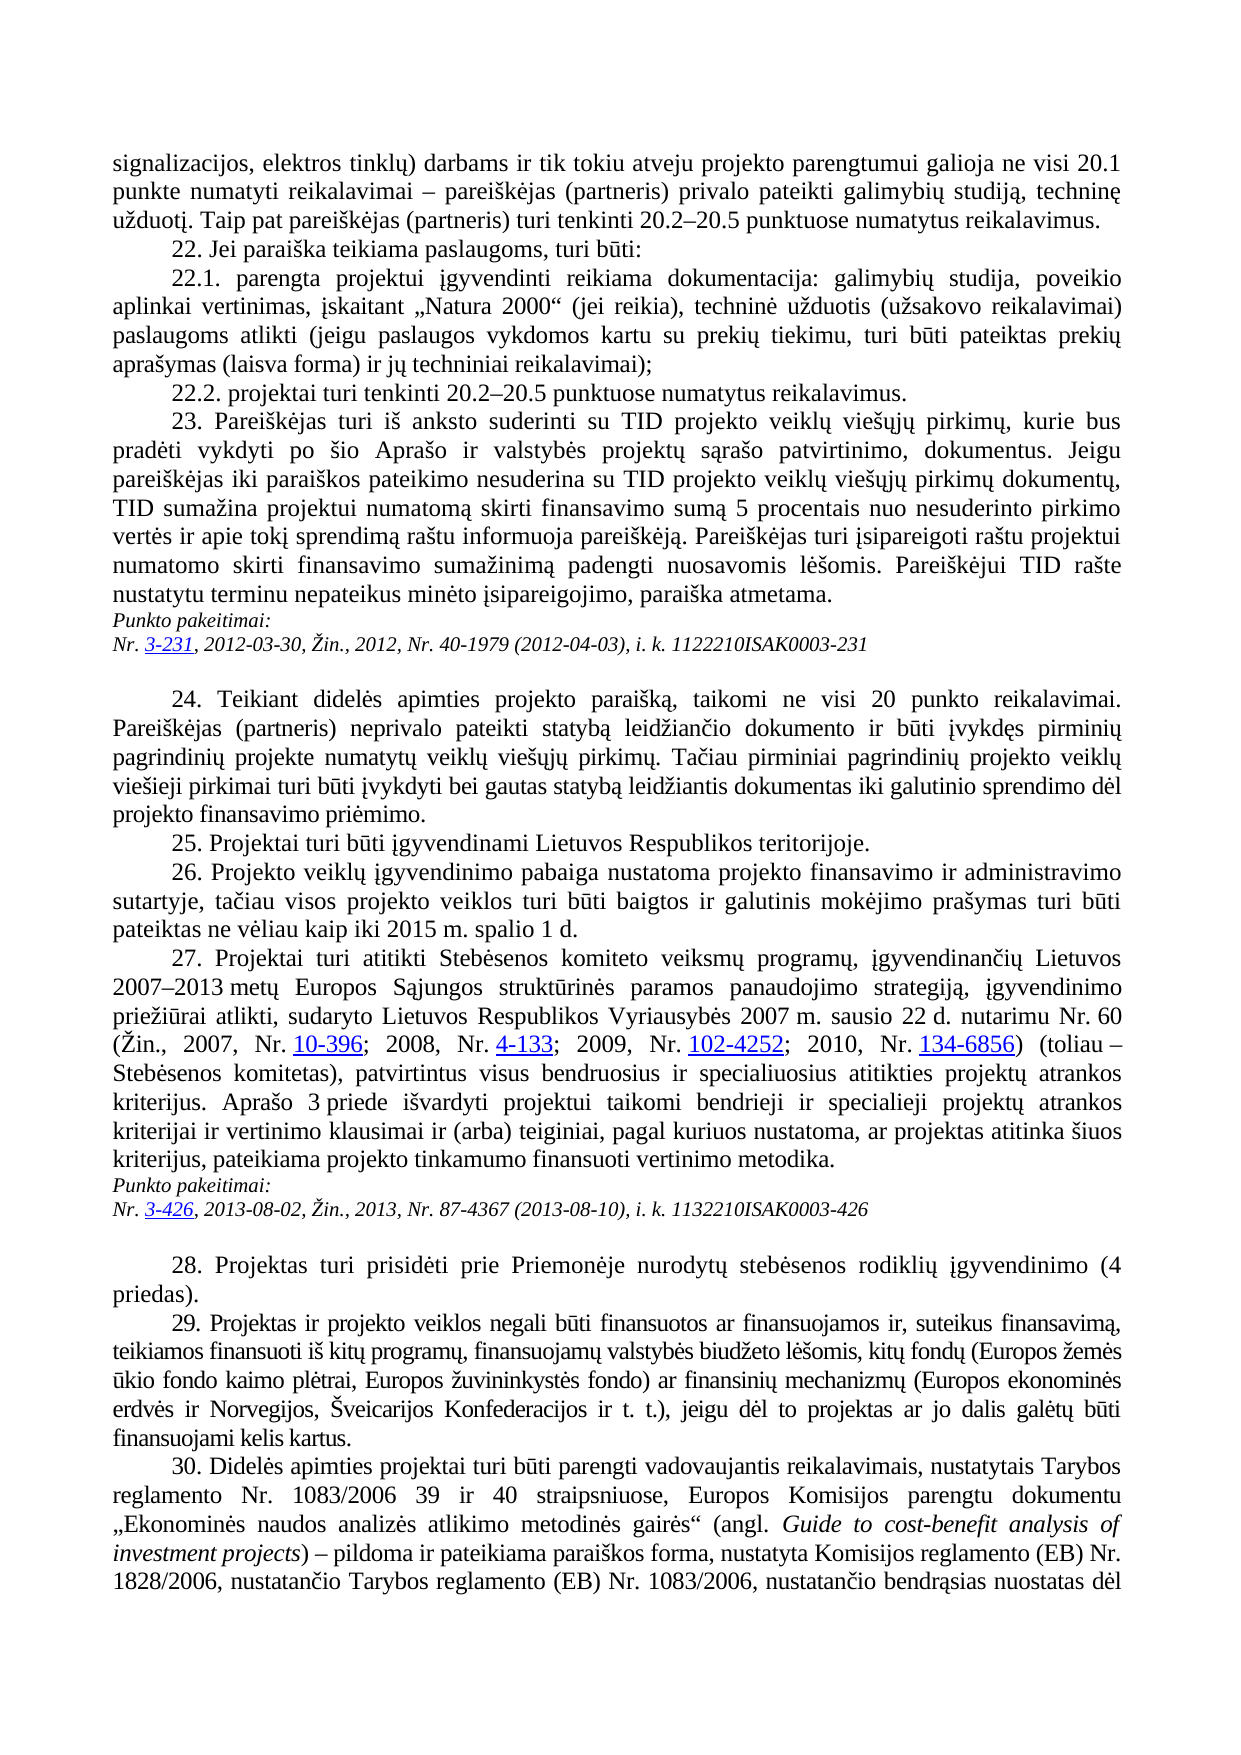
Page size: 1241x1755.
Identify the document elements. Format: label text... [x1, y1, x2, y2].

text 23. Pareiškėjas turi iš anksto suderinti su TID projekto veiklų viešųjų pirkimų, kurie bus pradėti vykdyti po šio Aprašo ir valstybės projektų sąrašo patvirtinimo, dokumentus. Jeigu pareiškėjas iki paraiškos pateikimo nesuderina su TID projekto veiklų viešųjų pirkimų dokumentų, TID sumažina projektui numatomą skirti finansavimo sumą 5 procentais nuo nesuderinto pirkimo vertės ir apie tokį sprendimą raštu informuoja pareiškėją. Pareiškėjas turi įsipareigoti raštu projektui numatomo skirti finansavimo sumažinimą padengti nuosavomis lėšomis. Pareiškėjui TID rašte nustatytu terminu nepateikus minėto įsipareigojimo, paraiška atmetama. [112, 406, 1122, 608]
text 25. Projektai turi būti įgyvendinami Lietuvos Respublikos teritorijoje. [112, 828, 1122, 857]
text Punkto pakeitimai: [112, 1173, 1122, 1197]
text 28. Projektas turi prisidėti prie Priemonėje nurodytų stebėsenos rodiklių įgyvendinimo (4 priedas). [112, 1250, 1122, 1308]
text 26. Projekto veiklų įgyvendinimo pabaiga nustatoma projekto finansavimo ir administravimo sutartyje, tačiau visos projekto veiklos turi būti baigtos ir galutinis mokėjimo prašymas turi būti pateiktas ne vėliau kaip iki 2015 m. spalio 1 d. [112, 857, 1122, 943]
text 22.2. projektai turi tenkinti 20.2–20.5 punktuose numatytus reikalavimus. [112, 378, 1122, 406]
text 27. Projektai turi atitikti Stebėsenos komiteto veiksmų programų, įgyvendinančių Lietuvos 2007–2013 metų Europos Sąjungos struktūrinės paramos panaudojimo strategiją, įgyvendinimo priežiūrai atlikti, sudaryto Lietuvos Respublikos Vyriausybės 2007 m. sausio 22 d. nutarimu Nr. 60 (Žin., 2007, Nr. 10-396; 2008, Nr. 4-133; 2009, Nr. 102-4252; 2010, Nr. 134-6856) (toliau – Stebėsenos komitetas), patvirtintus visus bendruosius ir specialiuosius atitikties projektų atrankos kriterijus. Aprašo 3 priede išvardyti projektui taikomi bendrieji ir specialieji projektų atrankos kriterijai ir vertinimo klausimai ir (arba) teiginiai, pagal kuriuos nustatoma, ar projektas atitinka šiuos kriterijus, pateikiama projekto tinkamumo finansuoti vertinimo metodika. [112, 943, 1122, 1173]
text 22. Jei paraiška teikiama paslaugoms, turi būti: [112, 234, 1122, 263]
text 29. Projektas ir projekto veiklos negali būti finansuotos ar finansuojamos ir, suteikus finansavimą, teikiamos finansuoti iš kitų programų, finansuojamų valstybės biudžeto lėšomis, kitų fondų (Europos žemės ūkio fondo kaimo plėtrai, Europos žuvininkystės fondo) ar finansinių mechanizmų (Europos ekonominės erdvės ir Norvegijos, Šveicarijos Konfederacijos ir t. t.), jeigu dėl to projektas ar jo dalis galėtų būti finansuojami kelis kartus. [112, 1308, 1122, 1451]
text signalizacijos, elektros tinklų) darbams ir tik tokiu atveju projekto parengtumui galioja ne visi 20.1 punkte numatyti reikalavimai – pareiškėjas (partneris) privalo pateikti galimybių studiją, techninę užduotį. Taip pat pareiškėjas (partneris) turi tenkinti 20.2–20.5 punktuose numatytus reikalavimus. [112, 148, 1122, 234]
text 22.1. parengta projektui įgyvendinti reikiama dokumentacija: galimybių studija, poveikio aplinkai vertinimas, įskaitant „Natura 2000“ (jei reikia), techninė užduotis (užsakovo reikalavimai) paslaugoms atlikti (jeigu paslaugos vykdomos kartu su prekių tiekimu, turi būti pateiktas prekių aprašymas (laisva forma) ir jų techniniai reikalavimai); [112, 263, 1122, 378]
text Punkto pakeitimai: [112, 608, 1122, 632]
text Nr. 3-426, 2013-08-02, Žin., 2013, Nr. 87-4367 (2013-08-10), i. k. 1132210ISAK0003-426 [112, 1197, 1122, 1221]
text 24. Teikiant didelės apimties projekto paraišką, taikomi ne visi 20 punkto reikalavimai. Pareiškėjas (partneris) neprivalo pateikti statybą leidžiančio dokumento ir būti įvykdęs pirminių pagrindinių projekte numatytų veiklų viešųjų pirkimų. Tačiau pirminiai pagrindinių projekto veiklų viešieji pirkimai turi būti įvykdyti bei gautas statybą leidžiantis dokumentas iki galutinio sprendimo dėl projekto finansavimo priėmimo. [112, 684, 1122, 828]
text Nr. 3-231, 2012-03-30, Žin., 2012, Nr. 40-1979 (2012-04-03), i. k. 1122210ISAK0003-231 [112, 632, 1122, 656]
text 30. Didelės apimties projektai turi būti parengti vadovaujantis reikalavimais, nustatytais Tarybos reglamento Nr. 1083/2006 39 ir 40 straipsniuose, Europos Komisijos parengtu dokumentu „Ekonominės naudos analizės atlikimo metodinės gairės“ (angl. Guide to cost-benefit analysis of investment projects) – pildoma ir pateikiama paraiškos forma, nustatyta Komisijos reglamento (EB) Nr. 1828/2006, nustatančio Tarybos reglamento (EB) Nr. 1083/2006, nustatančio bendrąsias nuostatas dėl [112, 1451, 1122, 1595]
